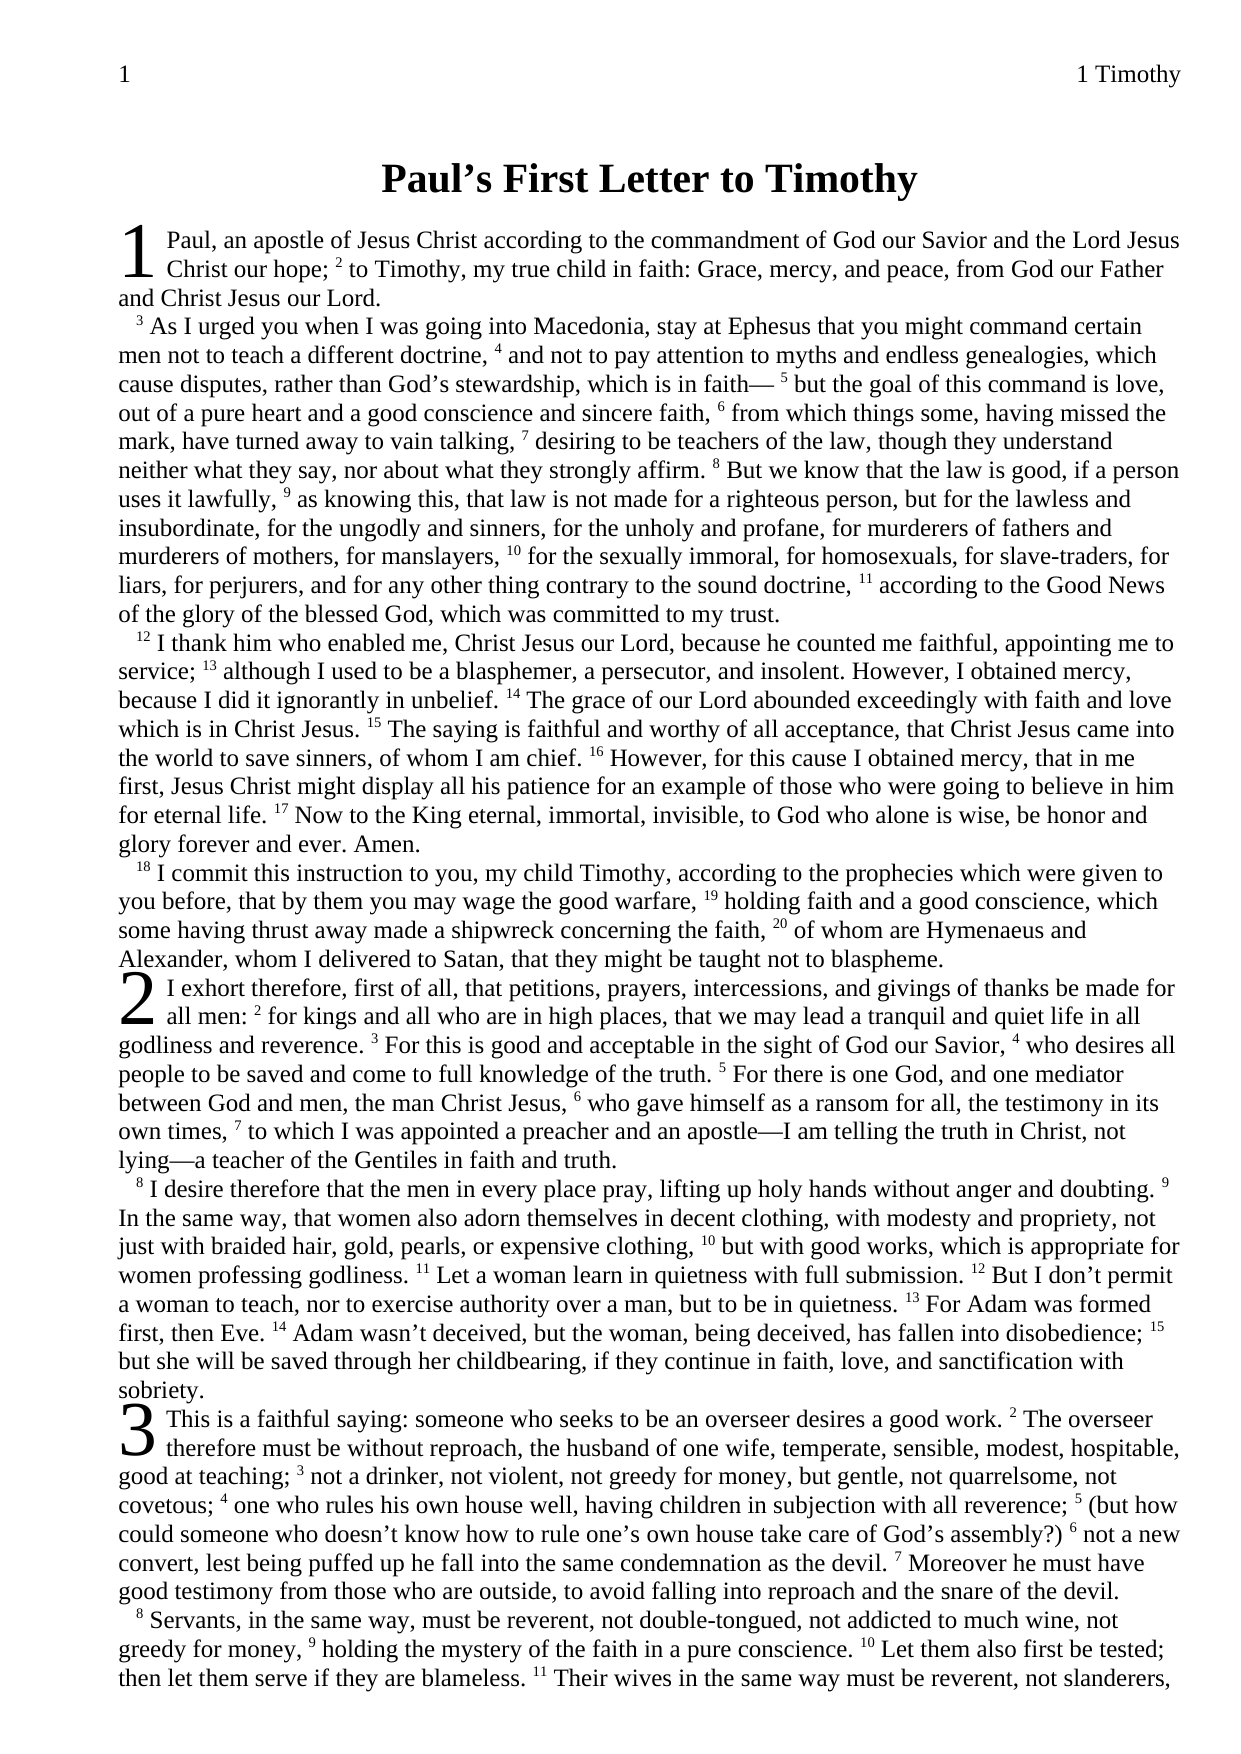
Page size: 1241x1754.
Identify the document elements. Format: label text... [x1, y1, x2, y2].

text 3 As I urged you when I was going into Macedonia, stay at Ephesus that you might command certain men not to teach a different doctrine, 4 and not to pay attention to myths and endless genealogies, which cause disputes, rather than God’s stewardship, which is in faith— 5 but the goal of this command is love, out of a pure heart and a good conscience and sincere faith, 6 from which things some, having missed the mark, have turned away to vain talking, 7 desiring to be teachers of the law, though they understand neither what they say, nor about what they strongly affirm. 8 But we know that the law is good, if a person uses it lawfully, 9 as knowing this, that law is not made for a righteous person, but for the lawless and insubordinate, for the ungodly and sinners, for the unholy and profane, for murderers of fathers and murderers of mothers, for manslayers, 10 for the sexually immoral, for homosexuals, for slave-traders, for liars, for perjurers, and for any other thing contrary to the sound doctrine, 11 according to the Good News of the glory of the blessed God, which was committed to my trust. [118, 311, 1181, 628]
text 18 I commit this instruction to you, my child Timothy, according to the prophecies which were given to you before, that by them you may wage the good warfare, 19 holding faith and a good conscience, which some having thrust away made a shipwreck concerning the faith, 20 of whom are Hymenaeus and Alexander, whom I delivered to Satan, that they might be taught not to blaspheme. [118, 858, 1181, 973]
text 3This is a faithful saying: someone who seeks to be an overseer desires a good work. 2 The overseer therefore must be without reproach, the husband of one wife, temperate, sensible, modest, hospitable, good at teaching; 3 not a drinker, not violent, not greedy for money, but gentle, not quarrelsome, not covetous; 4 one who rules his own house well, having children in subjection with all reverence; 5 (but how could someone who doesn’t know how to rule one’s own house take care of God’s assembly?) 6 not a new convert, lest being puffed up he fall into the same condemnation as the devil. 7 Moreover he must have good testimony from those who are outside, to avoid falling into reproach and the snare of the devil. [118, 1404, 1181, 1605]
text 8 Servants, in the same way, must be reverent, not double-tongued, not addicted to much wine, not greedy for money, 9 holding the mystery of the faith in a pure conscience. 10 Let them also first be tested; then let them serve if they are blameless. 11 Their wives in the same way must be reverent, not slanderers, [118, 1605, 1181, 1691]
text Paul’s First Letter to Timothy [118, 153, 1181, 201]
text 1Paul, an apostle of Jesus Christ according to the commandment of God our Savior and the Lord Jesus Christ our hope; 2 to Timothy, my true child in faith: Grace, mercy, and peace, from God our Father and Christ Jesus our Lord. [118, 225, 1181, 311]
text 2I exhort therefore, first of all, that petitions, prayers, intercessions, and givings of thanks be made for all men: 2 for kings and all who are in high places, that we may lead a tranquil and quiet life in all godliness and reverence. 3 For this is good and acceptable in the sight of God our Savior, 4 who desires all people to be saved and come to full knowledge of the truth. 5 For there is one God, and one mediator between God and men, the man Christ Jesus, 6 who gave himself as a ransom for all, the testimony in its own times, 7 to which I was appointed a preacher and an apostle—I am telling the truth in Christ, not lying—a teacher of the Gentiles in faith and truth. [118, 973, 1181, 1174]
text 12 I thank him who enabled me, Christ Jesus our Lord, because he counted me faithful, appointing me to service; 13 although I used to be a blasphemer, a persecutor, and insolent. However, I obtained mercy, because I did it ignorantly in unbelief. 14 The grace of our Lord abounded exceedingly with faith and love which is in Christ Jesus. 15 The saying is faithful and worthy of all acceptance, that Christ Jesus came into the world to save sinners, of whom I am chief. 16 However, for this cause I obtained mercy, that in me first, Jesus Christ might display all his patience for an example of those who were going to believe in him for eternal life. 17 Now to the King eternal, immortal, invisible, to God who alone is wise, be honor and glory forever and ever. Amen. [118, 628, 1181, 858]
text 8 I desire therefore that the men in every place pray, lifting up holy hands without anger and doubting. 9 In the same way, that women also adorn themselves in decent clothing, with modesty and propriety, not just with braided hair, gold, pearls, or expensive clothing, 10 but with good works, which is appropriate for women professing godliness. 11 Let a woman learn in quietness with full submission. 12 But I don’t permit a woman to teach, nor to exercise authority over a man, but to be in quietness. 13 For Adam was formed first, then Eve. 14 Adam wasn’t deceived, but the woman, being deceived, has fallen into disobedience; 15 but she will be saved through her childbearing, if they continue in faith, love, and sanctification with sobriety. [118, 1174, 1181, 1404]
